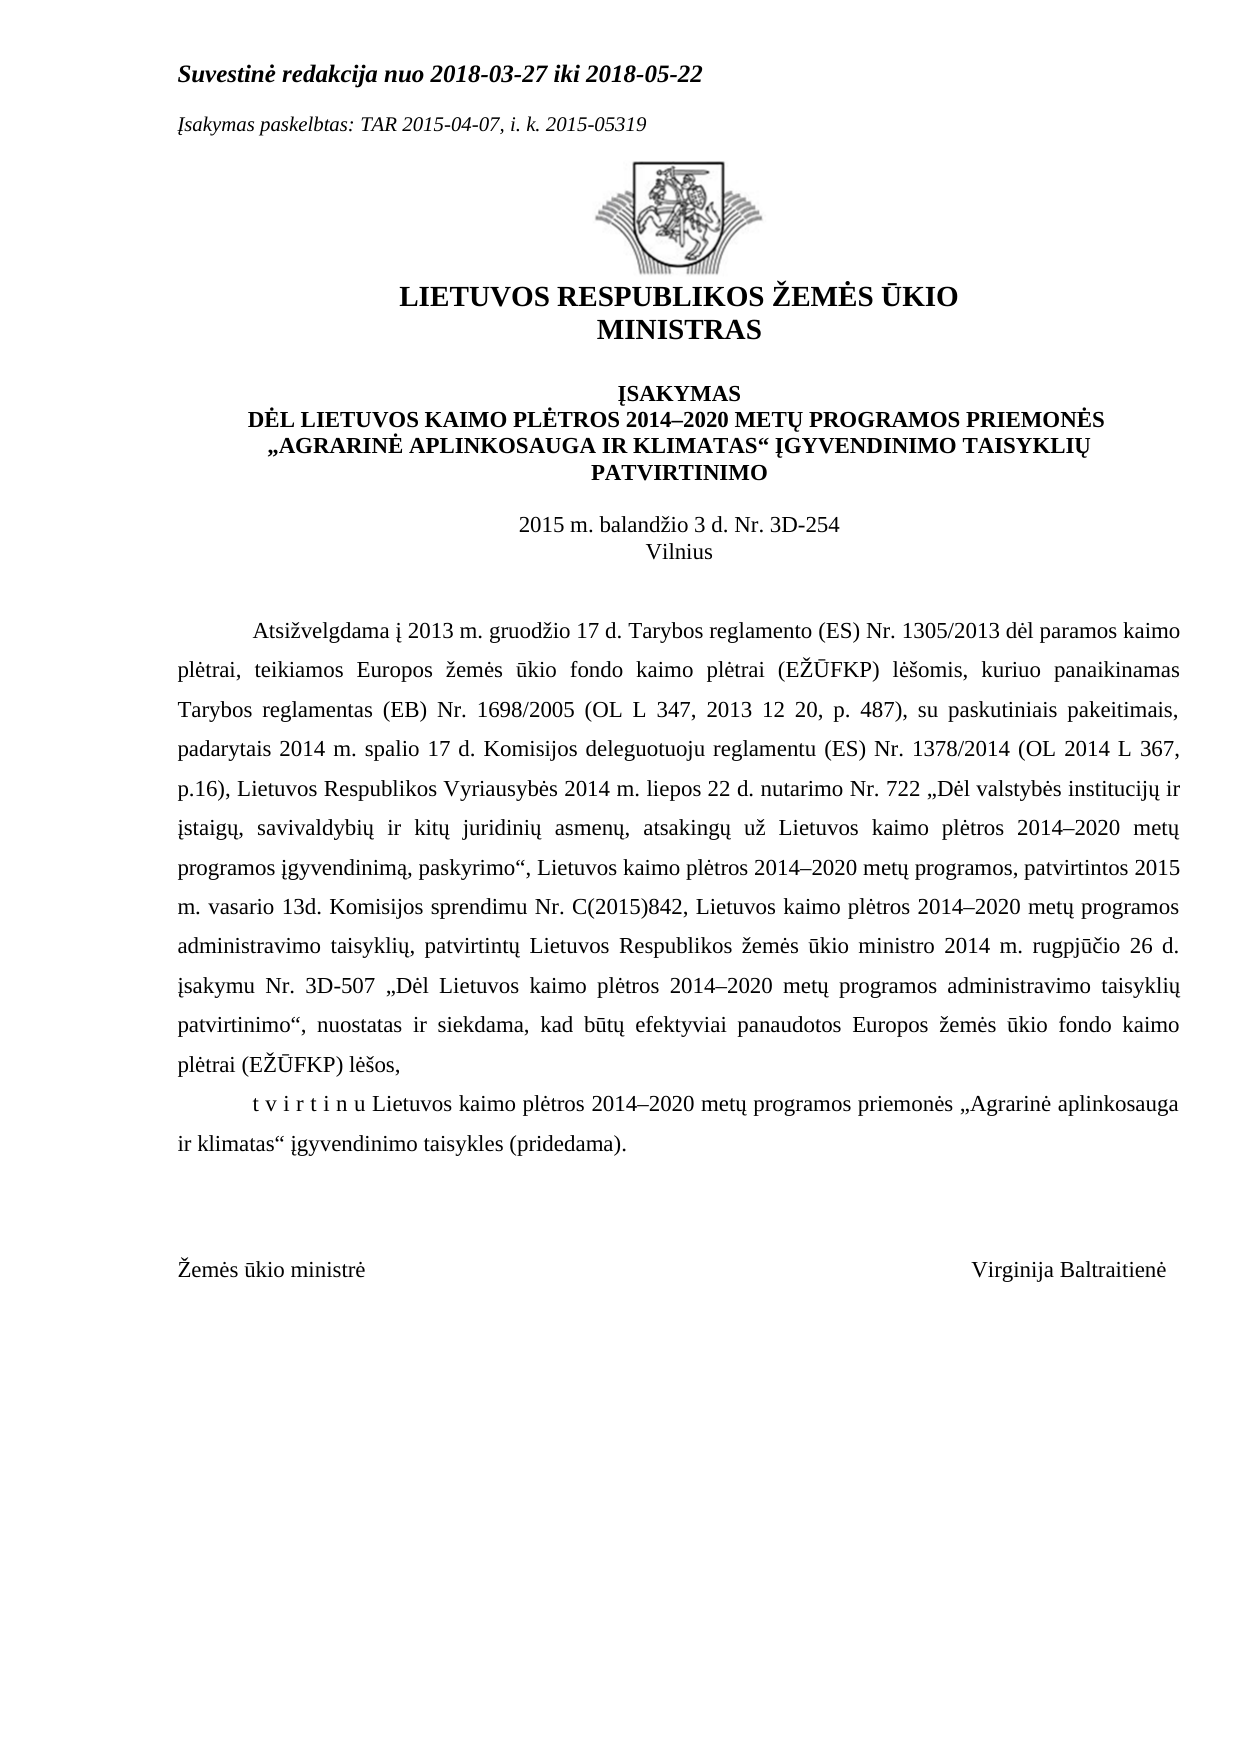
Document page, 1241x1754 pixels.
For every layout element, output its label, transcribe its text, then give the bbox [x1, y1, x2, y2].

text 2015 m. balandžio 3 d. Nr. 3D-254 [177, 511, 1181, 538]
text ĮSAKYMAS [177, 379, 1181, 406]
text Žemės ūkio ministrė Virginija Baltraitienė [177, 1256, 1181, 1282]
text MINISTRAS [177, 312, 1181, 346]
text „AGRARINĖ APLINKOSAUGA IR KLIMATAS“ ĮGYVENDINIMO TAISYKLių patvirtinimo [177, 432, 1181, 485]
text t v i r t i n u Lietuvos kaimo plėtros 2014–2020 metų programos priemonės „Agrarinė aplinkosauga ir klimatas“ įgyvendinimo taisykles (pridedama). [177, 1091, 1181, 1156]
text Atsižvelgdama į 2013 m. gruodžio 17 d. Tarybos reglamento (ES) Nr. 1305/2013 dėl paramos kaimo plėtrai, teikiamos Europos žemės ūkio fondo kaimo plėtrai (EŽŪFKP) lėšomis, kuriuo panaikinamas Tarybos reglamentas (EB) Nr. 1698/2005 (OL L 347, 2013 12 20, p. 487), su paskutiniais pakeitimais, padarytais 2014 m. spalio 17 d. Komisijos deleguotuoju reglamentu (ES) Nr. 1378/2014 (OL 2014 L 367, p.16), Lietuvos Respublikos Vyriausybės 2014 m. liepos 22 d. nutarimo Nr. 722 „Dėl valstybės institucijų ir įstaigų, savivaldybių ir kitų juridinių asmenų, atsakingų už Lietuvos kaimo plėtros 2014–2020 metų programos įgyvendinimą, paskyrimo“, Lietuvos kaimo plėtros 2014–2020 metų programos, patvirtintos 2015 m. vasario 13d. Komisijos sprendimu Nr. C(2015)842, Lietuvos kaimo plėtros 2014–2020 metų programos administravimo taisyklių, patvirtintų Lietuvos Respublikos žemės ūkio ministro 2014 m. rugpjūčio 26 d. įsakymu Nr. 3D-507 „Dėl Lietuvos kaimo plėtros 2014–2020 metų programos administravimo taisyklių patvirtinimo“, nuostatas ir siekdama, kad būtų efektyviai panaudotos Europos žemės ūkio fondo kaimo plėtrai (EŽŪFKP) lėšos, [177, 617, 1181, 1077]
text Suvestinė redakcija nuo 2018-03-27 iki 2018-05-22 [177, 59, 1181, 88]
text Įsakymas paskelbtas: TAR 2015-04-07, i. k. 2015-05319 [177, 112, 1181, 136]
text LIETUVOS RESPUBLIKOS ŽEMĖS ŪKIO [177, 279, 1181, 312]
text dėl LIETUVOS KAIMO PLĖTROS 2014–2020 METŲ PROGRAMOS PRIEMONĖS [177, 406, 1181, 432]
text Vilnius [177, 538, 1181, 564]
